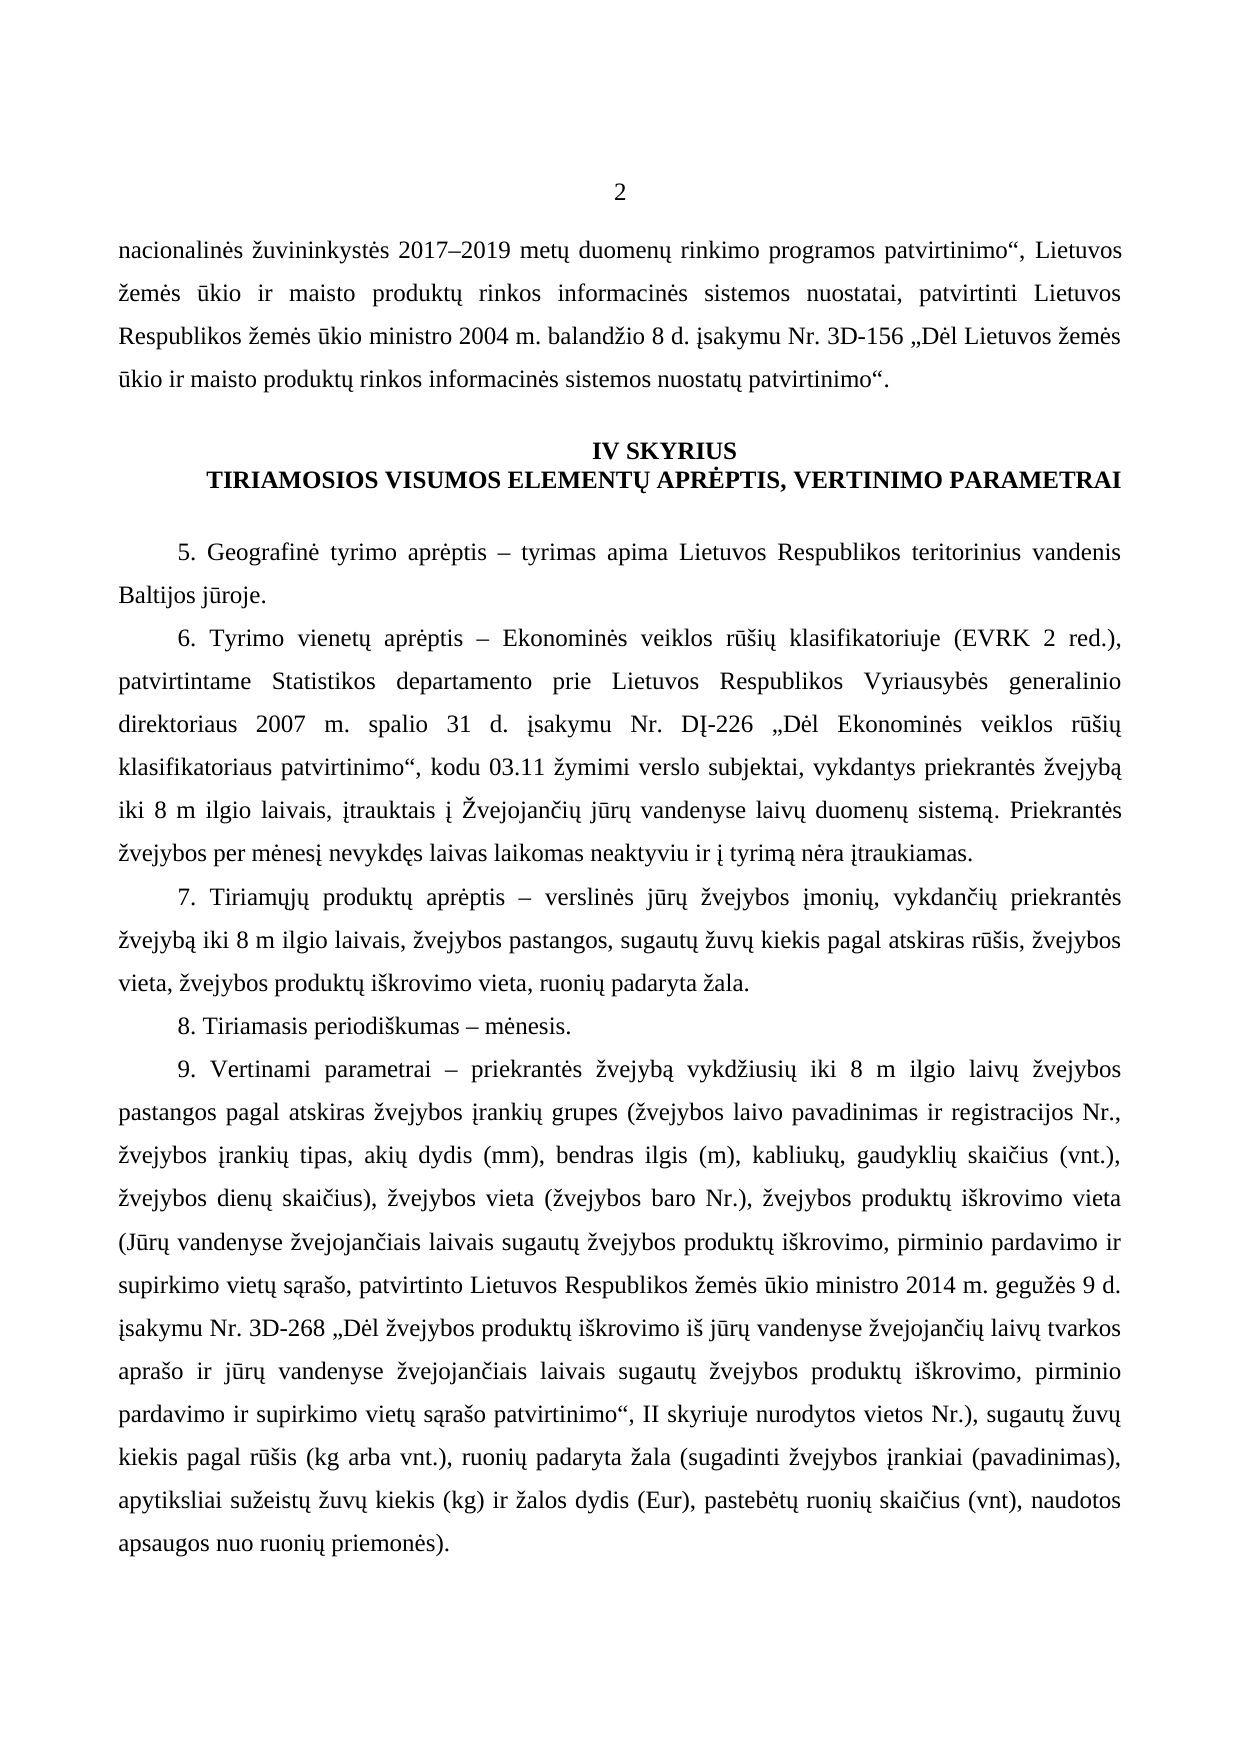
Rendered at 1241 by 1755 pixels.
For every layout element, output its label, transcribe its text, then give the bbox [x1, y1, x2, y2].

text IV SKYRIUS [207, 436, 1122, 465]
text 6. Tyrimo vienetų aprėptis – Ekonominės veiklos rūšių klasifikatoriuje (EVRK 2 red.), patvirtintame Statistikos departamento prie Lietuvos Respublikos Vyriausybės generalinio direktoriaus 2007 m. spalio 31 d. įsakymu Nr. DĮ-226 „Dėl Ekonominės veiklos rūšių klasifikatoriaus patvirtinimo“, kodu 03.11 žymimi verslo subjektai, vykdantys priekrantės žvejybą iki 8 m ilgio laivais, įtrauktais į Žvejojančių jūrų vandenyse laivų duomenų sistemą. Priekrantės žvejybos per mėnesį nevykdęs laivas laikomas neaktyviu ir į tyrimą nėra įtraukiamas. [118, 623, 1122, 867]
text 5. Geografinė tyrimo aprėptis – tyrimas apima Lietuvos Respublikos teritorinius vandenis Baltijos jūroje. [118, 537, 1122, 608]
text 9. Vertinami parametrai – priekrantės žvejybą vykdžiusių iki 8 m ilgio laivų žvejybos pastangos pagal atskiras žvejybos įrankių grupes (žvejybos laivo pavadinimas ir registracijos Nr., žvejybos įrankių tipas, akių dydis (mm), bendras ilgis (m), kabliukų, gaudyklių skaičius (vnt.), žvejybos dienų skaičius), žvejybos vieta (žvejybos baro Nr.), žvejybos produktų iškrovimo vieta (Jūrų vandenyse žvejojančiais laivais sugautų žvejybos produktų iškrovimo, pirminio pardavimo ir supirkimo vietų sąrašo, patvirtinto Lietuvos Respublikos žemės ūkio ministro 2014 m. gegužės 9 d. įsakymu Nr. 3D-268 „Dėl žvejybos produktų iškrovimo iš jūrų vandenyse žvejojančių laivų tvarkos aprašo ir jūrų vandenyse žvejojančiais laivais sugautų žvejybos produktų iškrovimo, pirminio pardavimo ir supirkimo vietų sąrašo patvirtinimo“, II skyriuje nurodytos vietos Nr.), sugautų žuvų kiekis pagal rūšis (kg arba vnt.), ruonių padaryta žala (sugadinti žvejybos įrankiai (pavadinimas), apytiksliai sužeistų žuvų kiekis (kg) ir žalos dydis (Eur), pastebėtų ruonių skaičius (vnt), naudotos apsaugos nuo ruonių priemonės). [118, 1054, 1122, 1557]
text TIRIAMOSIOS VISUMOS ELEMENTŲ APRĖPTIS, VERTINIMO PARAMETRAI [118, 465, 1122, 493]
text 7. Tiriamųjų produktų aprėptis – verslinės jūrų žvejybos įmonių, vykdančių priekrantės žvejybą iki 8 m ilgio laivais, žvejybos pastangos, sugautų žuvų kiekis pagal atskiras rūšis, žvejybos vieta, žvejybos produktų iškrovimo vieta, ruonių padaryta žala. [118, 882, 1122, 997]
text 8. Tiriamasis periodiškumas – mėnesis. [118, 1011, 1122, 1040]
text nacionalinės žuvininkystės 2017–2019 metų duomenų rinkimo programos patvirtinimo“, Lietuvos žemės ūkio ir maisto produktų rinkos informacinės sistemos nuostatai, patvirtinti Lietuvos Respublikos žemės ūkio ministro 2004 m. balandžio 8 d. įsakymu Nr. 3D-156 „Dėl Lietuvos žemės ūkio ir maisto produktų rinkos informacinės sistemos nuostatų patvirtinimo“. [118, 235, 1122, 393]
